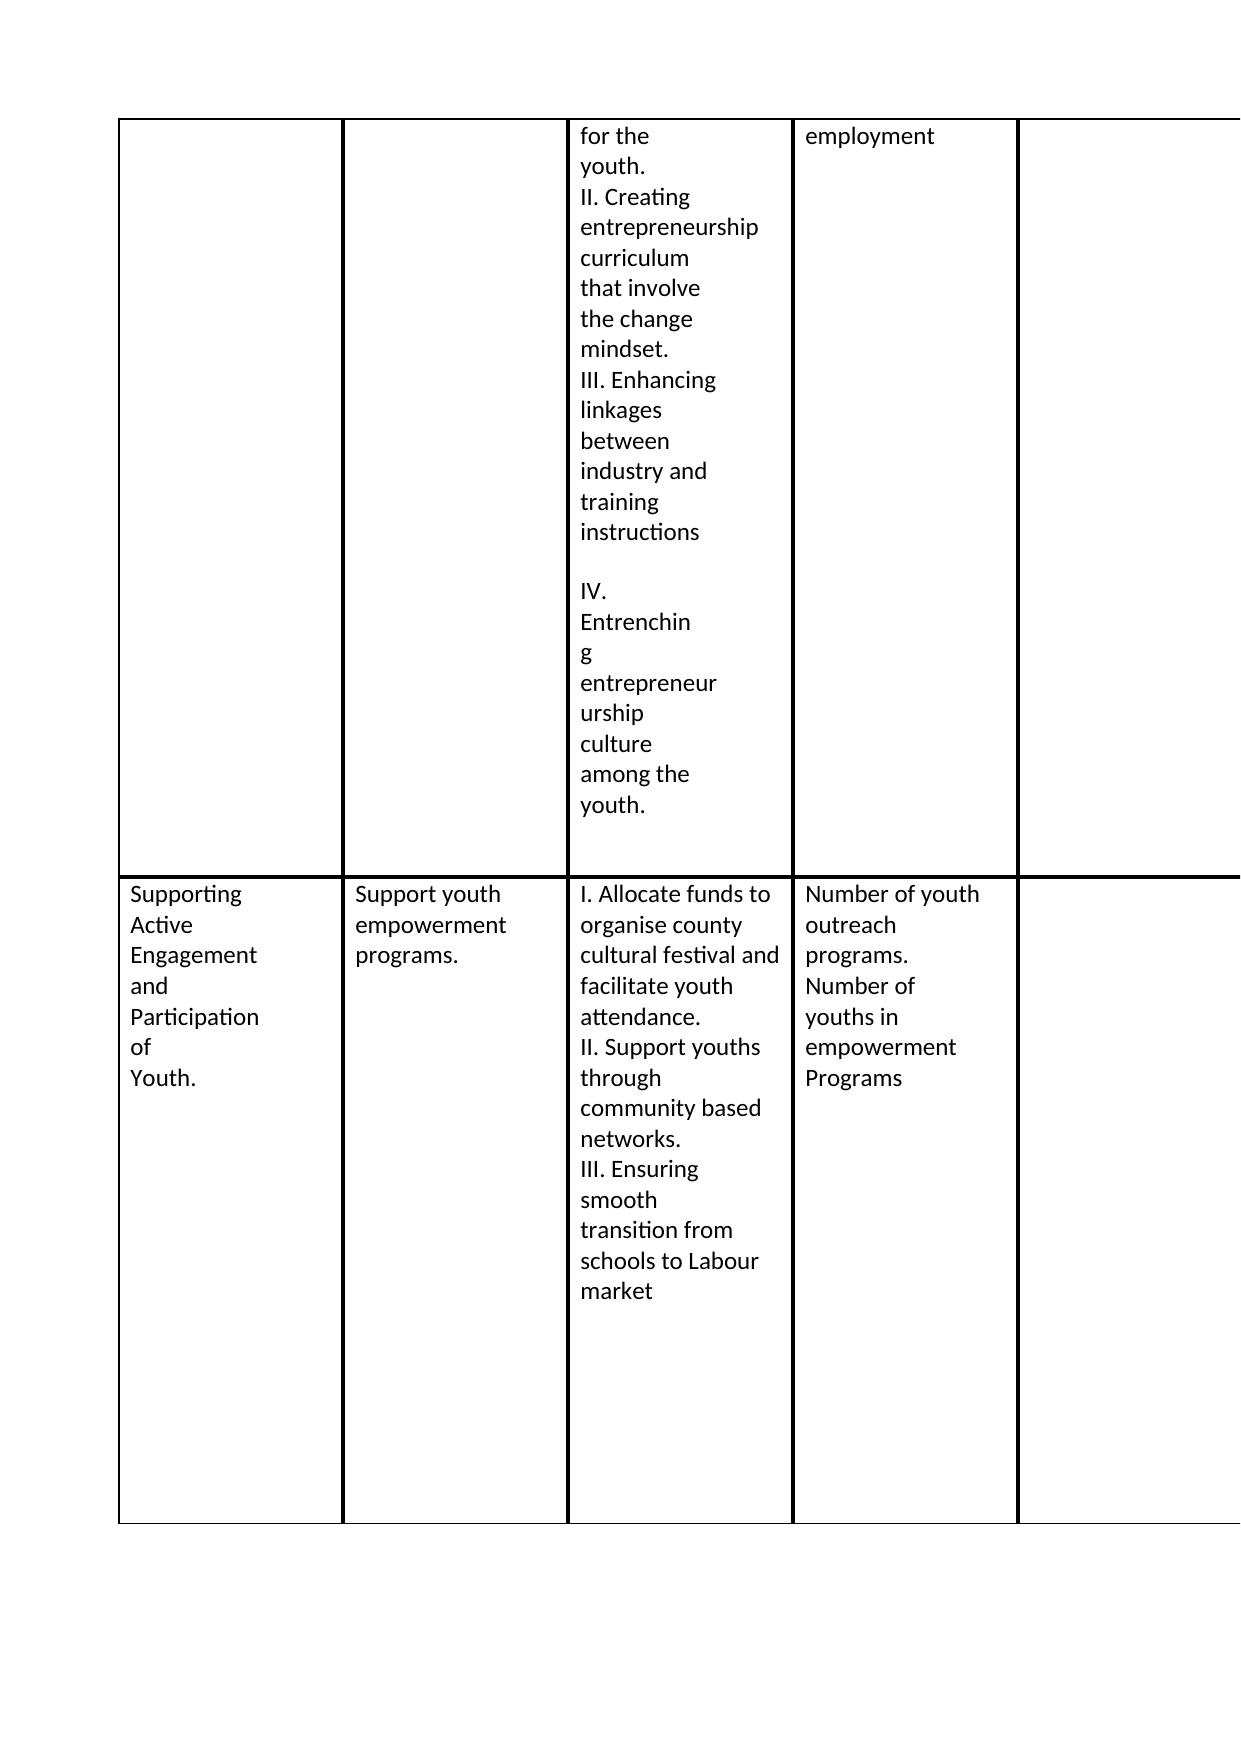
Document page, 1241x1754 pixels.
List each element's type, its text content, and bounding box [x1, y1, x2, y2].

table_cell [120, 120, 341, 875]
table_cell Supporting Active Engagement and Participation of Youth. [120, 879, 341, 1523]
table_cell [345, 120, 566, 875]
table_cell Support youth empowerment programs. [345, 879, 566, 1523]
table_cell Number of youth outreach programs. Number of youths in empowerment Programs [795, 879, 1016, 1523]
table_cell employment [795, 120, 1016, 875]
table_cell [1020, 120, 1240, 875]
table_cell I. Allocate funds to organise county cultural festival and facilitate youth attendance. II. Support youths through community based networks. III. Ensuring smooth transition from schools to Labour market [570, 879, 791, 1523]
table_cell for the youth. II. Creating entrepreneurship curriculum that involve the change mindset. III. Enhancing linkages between industry and training instructions IV. Entrenchin g entrepreneur urship culture among the youth. [570, 120, 791, 875]
table_cell [1020, 879, 1240, 1523]
